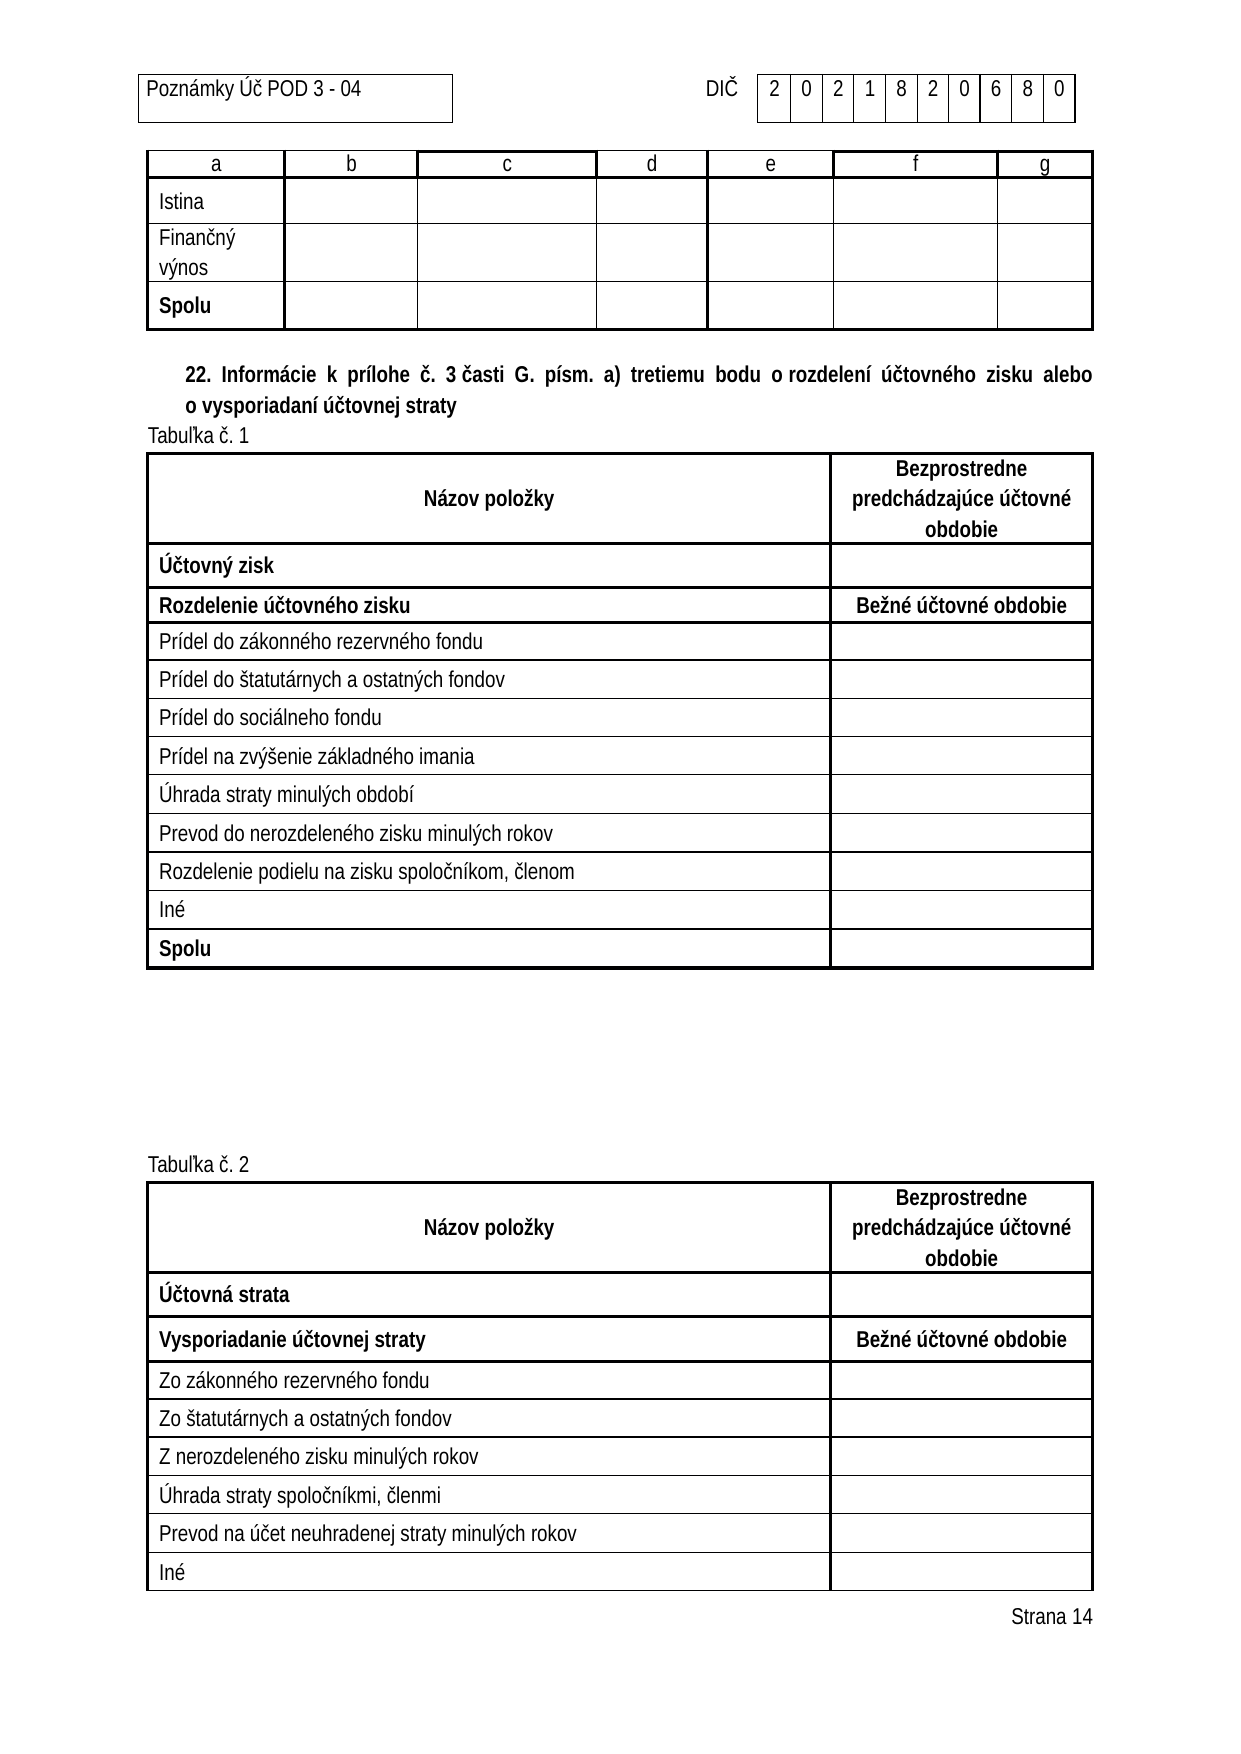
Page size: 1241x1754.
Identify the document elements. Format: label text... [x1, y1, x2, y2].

table_cell [832, 1476, 1091, 1513]
table_cell Prevod na účet neuhradenej straty minulých rokov [149, 1514, 829, 1552]
table_header Názov položky [149, 1184, 829, 1271]
table_cell Zo zákonného rezervného fondu [149, 1363, 829, 1398]
table_header Bezprostredne predchádzajúce účtovné obdobie [832, 1184, 1091, 1271]
table_cell [832, 699, 1091, 736]
table_cell [418, 282, 596, 328]
table_cell Rozdelenie podielu na zisku spoločníkom, členom [149, 853, 829, 889]
table_cell [597, 224, 706, 281]
table_cell Úhrada straty spoločníkmi, členmi [149, 1476, 829, 1513]
table_cell Bežné účtovné obdobie [832, 1318, 1091, 1359]
table_cell Spolu [149, 930, 829, 966]
table_cell g [999, 153, 1091, 176]
table_cell Finančný výnos [149, 224, 283, 281]
table_cell [832, 1553, 1091, 1590]
table_cell Iné [149, 891, 829, 928]
table_cell [832, 1400, 1091, 1436]
table_cell Účtovná strata [149, 1274, 829, 1315]
table_cell [418, 179, 596, 223]
table_cell [709, 179, 833, 223]
table_cell [286, 179, 417, 223]
table_cell [834, 224, 997, 281]
table_cell Vysporiadanie účtovnej straty [149, 1318, 829, 1359]
table_cell [832, 624, 1091, 659]
table_cell [832, 661, 1091, 697]
table_header Bezprostredne predchádzajúce účtovné obdobie [832, 455, 1091, 542]
table_cell Úhrada straty minulých období [149, 775, 829, 813]
table_cell [832, 1438, 1091, 1475]
table_cell Účtovný zisk [149, 545, 829, 586]
table_cell [998, 179, 1091, 223]
table_cell [832, 891, 1091, 928]
table_cell [832, 775, 1091, 813]
table_cell Zo štatutárnych a ostatných fondov [149, 1400, 829, 1436]
table_cell Prídel na zvýšenie základného imania [149, 737, 829, 774]
table_cell [998, 224, 1091, 281]
table_cell c [419, 153, 595, 176]
table_header Názov položky [149, 455, 829, 542]
table_cell [709, 224, 833, 281]
table_cell [832, 1274, 1091, 1315]
table_cell Iné [149, 1553, 829, 1590]
table_cell [832, 545, 1091, 586]
table_cell [597, 282, 706, 328]
text Tabuľka č. 2 [148, 1151, 1093, 1177]
table_cell Prevod do nerozdeleného zisku minulých rokov [149, 814, 829, 851]
table_cell e [709, 151, 832, 176]
table_cell [709, 282, 833, 328]
table_cell [286, 224, 417, 281]
table_cell [286, 282, 417, 328]
table_cell [418, 224, 596, 281]
table_cell Prídel do štatutárnych a ostatných fondov [149, 661, 829, 697]
table_cell [832, 930, 1091, 966]
table_cell d [598, 151, 706, 176]
table_cell [832, 853, 1091, 889]
table_cell Istina [149, 179, 283, 223]
text Tabuľka č. 1 [148, 422, 1093, 448]
table_cell [832, 814, 1091, 851]
table_cell f [835, 153, 996, 176]
table_cell [834, 179, 997, 223]
table_cell Z nerozdeleného zisku minulých rokov [149, 1438, 829, 1475]
table_cell [832, 1363, 1091, 1398]
table_cell [832, 737, 1091, 774]
table_cell b [286, 151, 416, 176]
table_cell [597, 179, 706, 223]
table_cell Spolu [149, 282, 283, 328]
title Informácie k prílohe č. 3 časti G. písm. a) tretiemu bodu o rozdelení účtovného zisku alebo o vysporiadaní účtovnej straty [185, 361, 1093, 418]
table_cell [998, 282, 1091, 328]
table_cell Prídel do sociálneho fondu [149, 699, 829, 736]
table_cell a [149, 151, 283, 176]
table_cell Bežné účtovné obdobie [832, 589, 1091, 621]
table_cell [834, 282, 997, 328]
table_cell Prídel do zákonného rezervného fondu [149, 624, 829, 659]
table_cell [832, 1514, 1091, 1552]
table_cell Rozdelenie účtovného zisku [149, 589, 829, 621]
